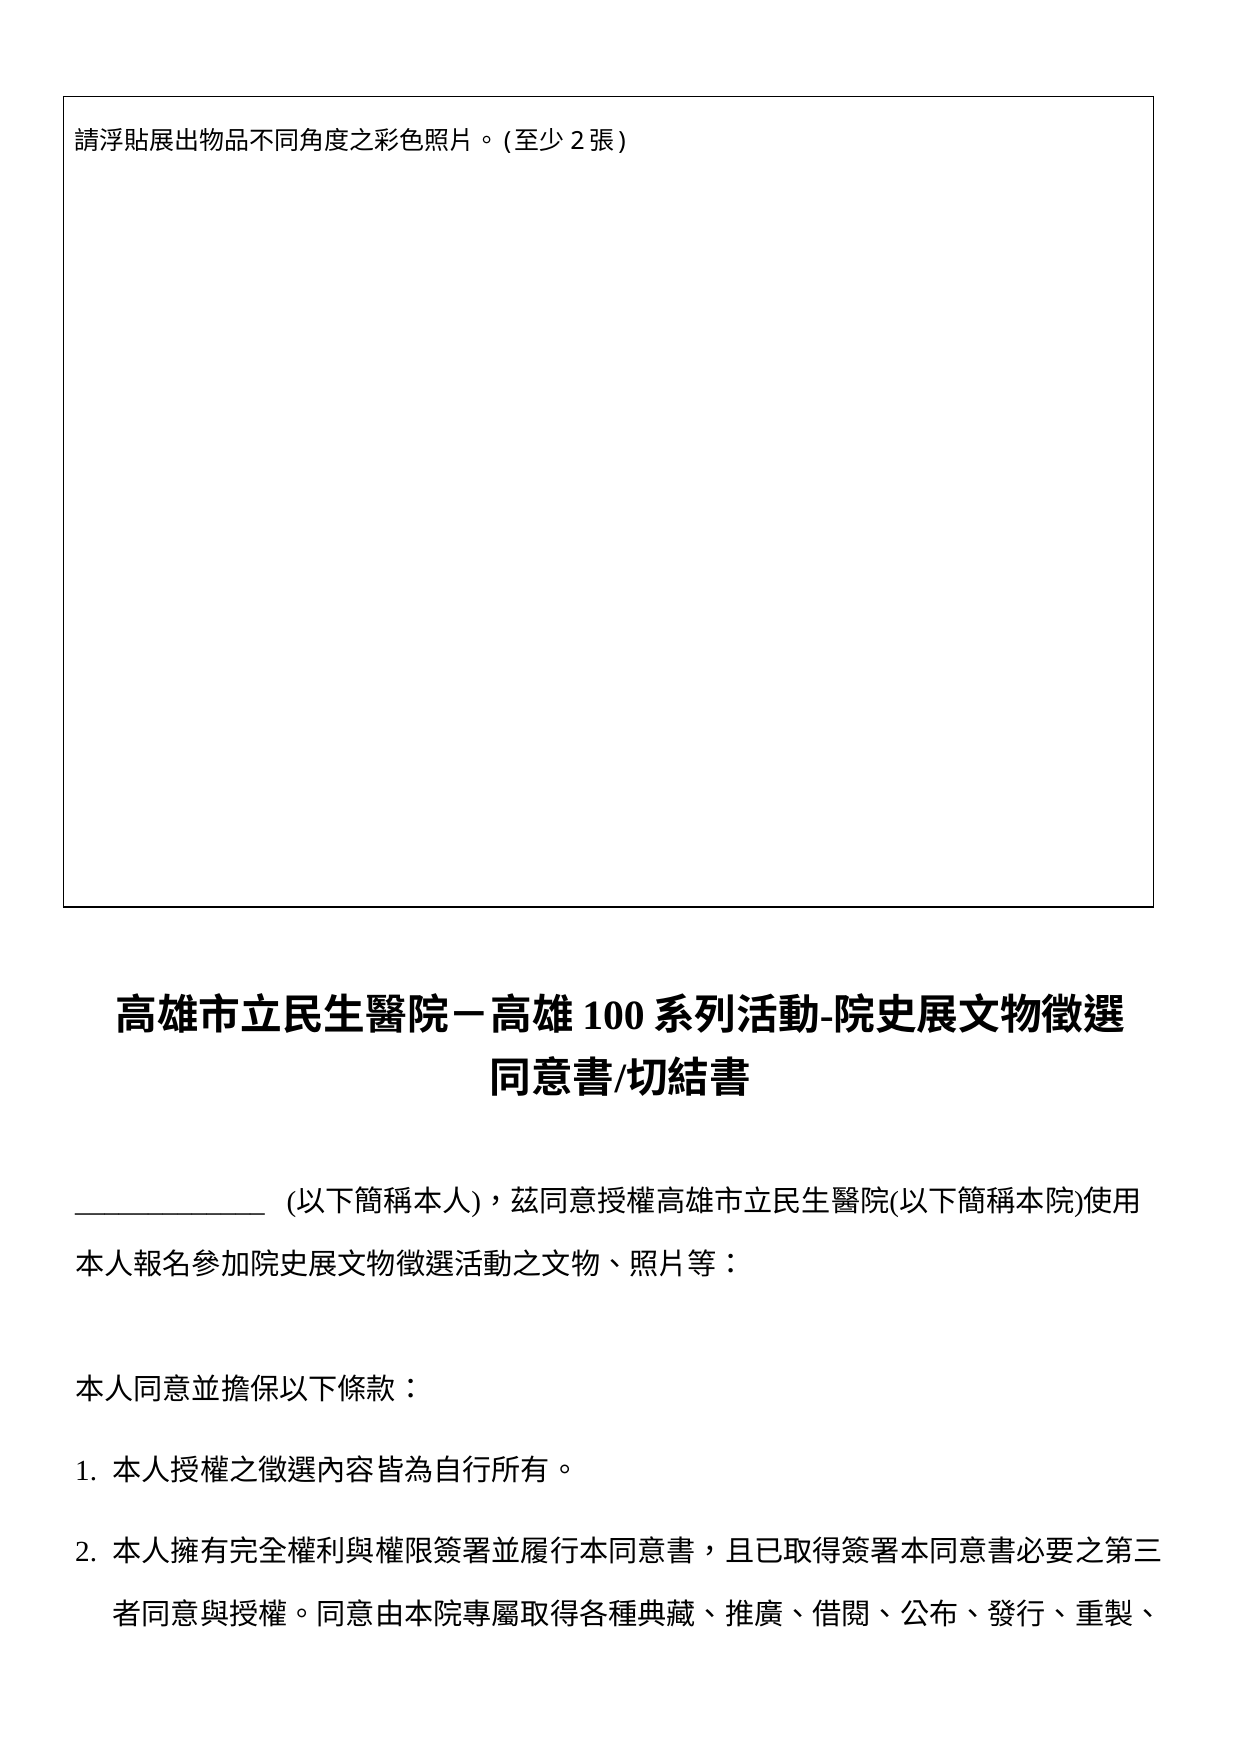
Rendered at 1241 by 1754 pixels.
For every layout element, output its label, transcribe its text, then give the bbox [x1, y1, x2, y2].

list 本人擁有完全權利與權限簽署並履行本同意書，且已取得簽署本同意書必要之第三者同意與授權。同意由本院專屬取得各種典藏、推廣、借閱、公布、發行、重製、 [75, 1507, 1165, 1632]
text _____________ (以下簡稱本人)，茲同意授權高雄市立民生醫院(以下簡稱本院)使用本人報名參加院史展文物徵選活動之文物、照片等： [75, 1157, 1165, 1282]
list 本人授權之徵選內容皆為自行所有。 [75, 1426, 1165, 1489]
text 本人同意並擔保以下條款： [75, 1345, 1165, 1407]
table_cell 請浮貼展出物品不同角度之彩色照片。(至少2張) [64, 97, 1153, 906]
text 高雄市立民生醫院－高雄100系列活動-院史展文物徵選 [75, 970, 1165, 1032]
text 同意書/切結書 [75, 1032, 1165, 1095]
